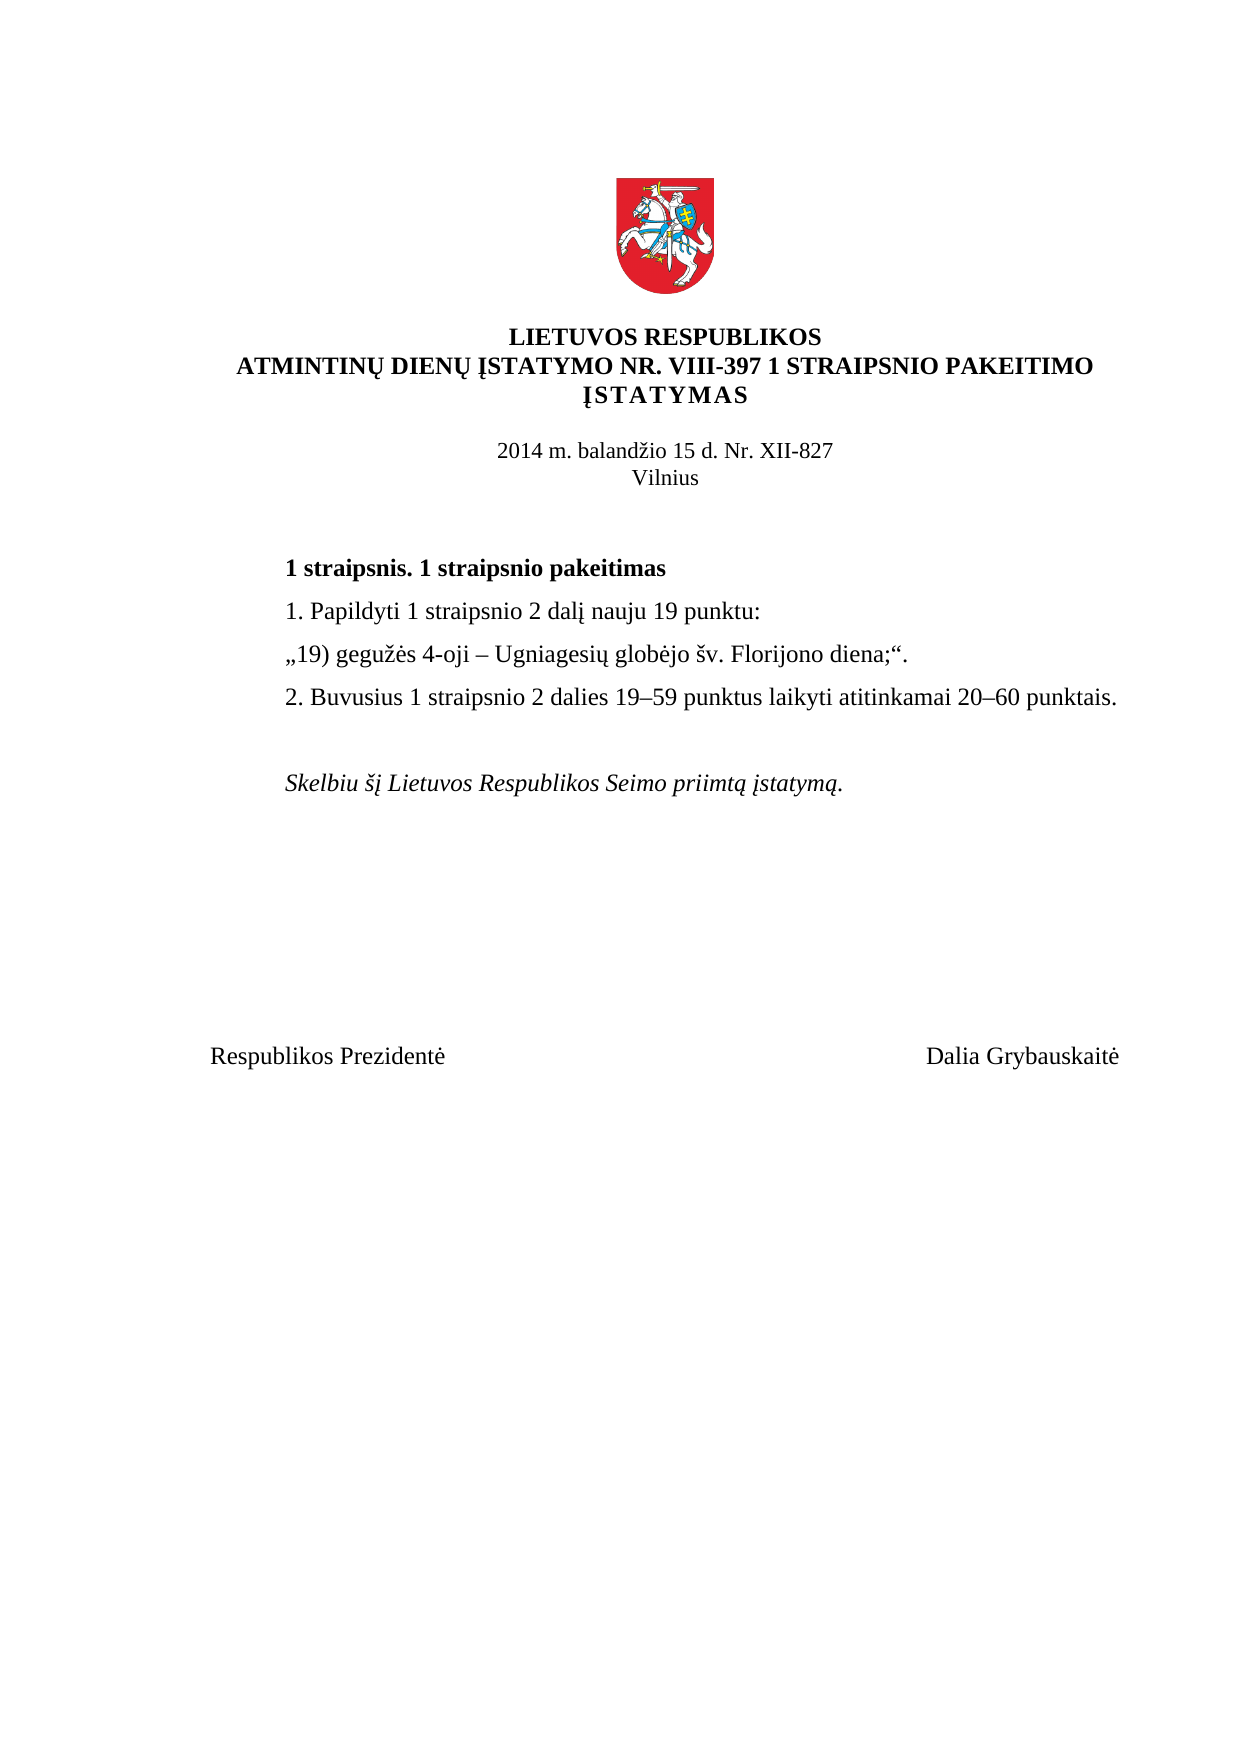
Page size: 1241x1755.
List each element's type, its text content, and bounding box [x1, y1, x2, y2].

text Skelbiu šį Lietuvos Respublikos Seimo priimtą įstatymą. [210, 768, 1120, 797]
text 2. Buvusius 1 straipsnio 2 dalies 19–59 punktus laikyti atitinkamai 20–60 punktais. [210, 682, 1120, 711]
text Respublikos Prezidentė Dalia Grybauskaitė [210, 1041, 1120, 1069]
text 1 straipsnis. 1 straipsnio pakeitimas [210, 553, 1120, 582]
text ĮSTATYMAS [210, 380, 1120, 408]
text 1. Papildyti 1 straipsnio 2 dalį nauju 19 punktu: [210, 596, 1120, 625]
text Vilnius [210, 464, 1120, 490]
text 2014 m. balandžio 15 d. Nr. XII-827 [210, 437, 1120, 464]
text LIETUVOS RESPUBLIKOS [210, 322, 1120, 351]
text „19) gegužės 4-oji – Ugniagesių globėjo šv. Florijono diena;“. [210, 639, 1120, 668]
text ATMINTINŲ DIENŲ ĮSTATYMO NR. VIII-397 1 STRAIPSNIO PAKEITIMO [210, 351, 1120, 380]
